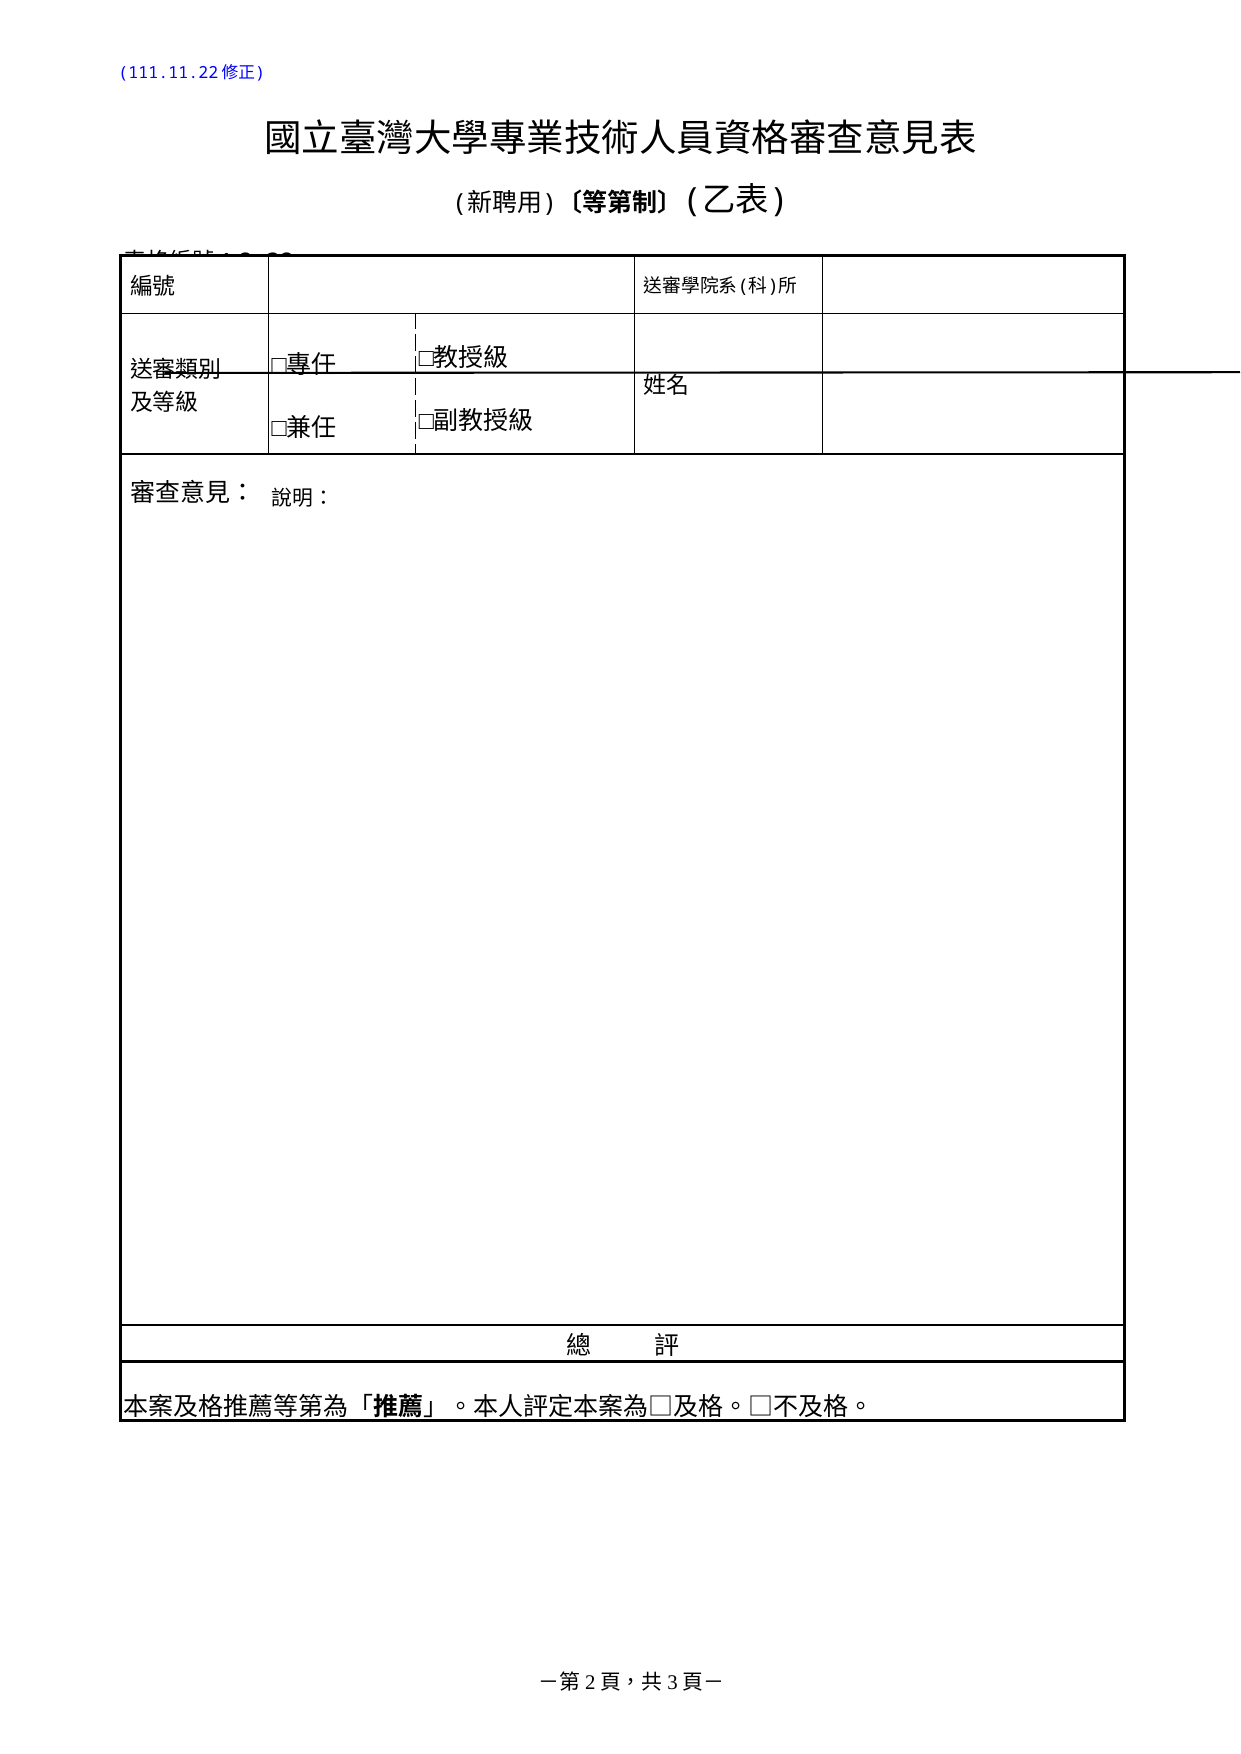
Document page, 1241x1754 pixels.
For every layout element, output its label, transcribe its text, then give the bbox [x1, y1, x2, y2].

table_cell 本案及格推薦等第為「推薦」。本人評定本案為□及格。□不及格。 [122, 1363, 1123, 1419]
text 國立臺灣大學專業技術人員資格審查意見表 [118, 93, 1122, 156]
table_cell 送審類別 及等級 [122, 314, 268, 453]
table_cell □教授級 □副教授級 □助理教授級 □講師級 [416, 314, 634, 371]
table_cell 說明： 1.審查意見建議以條列方式敘述，並以A4紙電腦打字。 2.本案審定結果如為不通過，審查意見得為本校行政處分之依據提供送審人，併予敘明。 [269, 455, 1123, 526]
table_cell □專任 □兼任 [269, 314, 416, 371]
table_cell □專任 □兼任 [272, 359, 285, 371]
table_cell 總 評 [122, 1326, 1123, 1359]
table_cell [122, 526, 1123, 1324]
table_cell 審查意見： [122, 455, 268, 526]
table_cell [823, 374, 1123, 453]
table_cell □專任 □兼任 [269, 374, 416, 453]
table_cell 姓名 [635, 374, 822, 453]
table_cell □教授級 □副教授級 □助理教授級 □講師級 [416, 374, 634, 453]
table_cell [823, 314, 1123, 371]
table_cell [823, 257, 1123, 312]
table_cell [635, 314, 822, 371]
table_cell 編號 [122, 257, 268, 312]
table_header 表格編號：2-32 [121, 218, 1125, 253]
table_cell 送審學院系(科)所 [635, 257, 822, 312]
table_cell [269, 257, 634, 312]
text (新聘用)〔等第制〕(乙表) [118, 156, 1122, 218]
